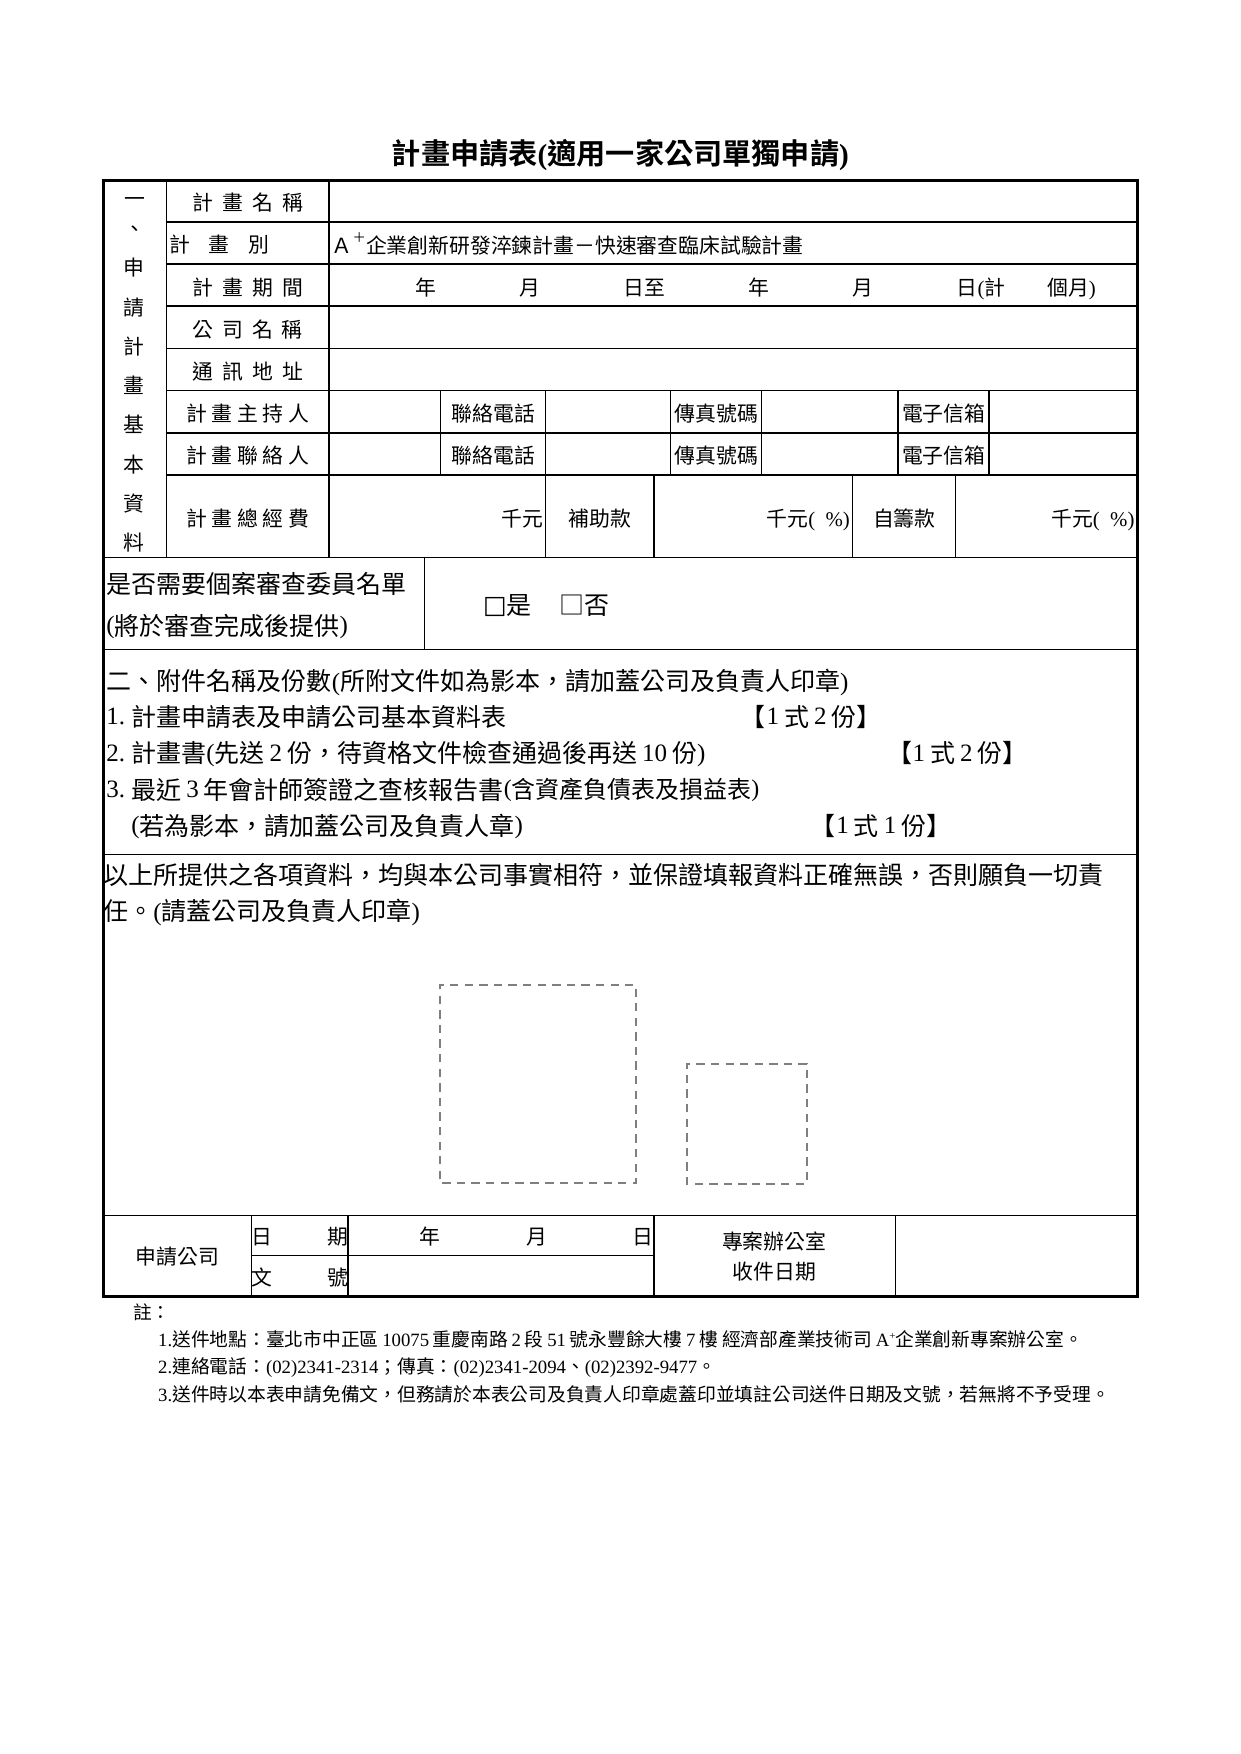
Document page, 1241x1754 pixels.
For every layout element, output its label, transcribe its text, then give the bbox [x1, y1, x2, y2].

table_cell 電子信箱 [899, 391, 988, 432]
table_cell 計 畫 主 持 人 [167, 391, 328, 432]
text 計畫申請表(適用一家公司單獨申請) [133, 130, 1107, 173]
table_cell [546, 434, 670, 474]
table_cell 聯絡電話 [441, 391, 545, 432]
table_cell 公 司 名 稱 [167, 307, 328, 348]
table_cell 是否需要個案審查委員名單 (將於審查完成後提供) [105, 558, 424, 649]
table_cell [330, 307, 1136, 348]
table_cell 計 畫 期 間 [167, 265, 328, 305]
table_cell [990, 391, 1136, 432]
table_header [330, 182, 1136, 221]
table_cell 千元( %) [655, 476, 852, 557]
table_cell 聯絡電話 [441, 434, 545, 474]
table_cell 計 畫 總 經 費 [167, 476, 328, 557]
text 註： [133, 1298, 1107, 1325]
table_cell [330, 391, 440, 432]
table_cell 專案辦公室 收件日期 [655, 1216, 895, 1294]
table_cell □是 □否 [425, 558, 1136, 649]
table_cell [546, 391, 670, 432]
table_cell 自籌款 [853, 476, 955, 557]
table_cell [330, 434, 440, 474]
table_cell 日期 [252, 1216, 347, 1255]
table_cell 通 訊 地 址 [167, 349, 328, 390]
table_cell 電子信箱 [899, 434, 988, 474]
text 1.送件地點：臺北市中正區10075重慶南路2段51號永豐餘大樓7樓 經濟部產業技術司A+企業創新專案辦公室。 [158, 1325, 1107, 1352]
table_cell 千元 [330, 476, 545, 557]
table_cell 申請公司 [105, 1216, 251, 1294]
table_header 計 畫 名 稱 [167, 182, 328, 221]
text 2.連絡電話：(02)2341-2314；傳真：(02)2341-2094、(02)2392-9477。 [158, 1352, 1107, 1379]
table_cell [330, 349, 1136, 390]
table_header 一 、 申 請 計 畫 基 本 資 料 [105, 182, 166, 557]
table_cell Ａ＋企業創新研發淬鍊計畫－快速審查臨床試驗計畫 [330, 223, 1136, 263]
table_cell 年 月 日 [349, 1216, 653, 1255]
table_cell 文號 [252, 1256, 347, 1294]
table_cell 傳真號碼 [671, 434, 761, 474]
table_cell 千元( %) [956, 476, 1136, 557]
table_cell [896, 1216, 1136, 1294]
table_cell 二、附件名稱及份數(所附文件如為影本，請加蓋公司及負責人印章) 計畫申請表及申請公司基本資料表 【1式2份】 計畫書(先送2份，待資格文件檢查通過後再送10份) 【1式2份】 最近3年會計師簽證之查核報告書(含資產負債表及損益表) (若為影本，請加蓋公司及負責人章) 【1式1份】 [105, 650, 1136, 854]
table_cell 傳真號碼 [671, 391, 761, 432]
table_cell 以上所提供之各項資料，均與本公司事實相符，並保證填報資料正確無誤，否則願負一切責任。(請蓋公司及負責人印章) [105, 855, 1136, 1215]
table_cell [349, 1256, 653, 1294]
table_cell 計 畫 聯 絡 人 [167, 434, 328, 474]
table_cell [762, 434, 897, 474]
table_cell 補助款 [546, 476, 653, 557]
table_cell 年 月 日至 年 月 日(計 個月) [330, 265, 1136, 305]
table_cell [762, 391, 897, 432]
table_cell [990, 434, 1136, 474]
table_cell 計 畫 別 [167, 223, 328, 263]
text 3.送件時以本表申請免備文，但務請於本表公司及負責人印章處蓋印並填註公司送件日期及文號，若無將不予受理。 [158, 1379, 1107, 1406]
